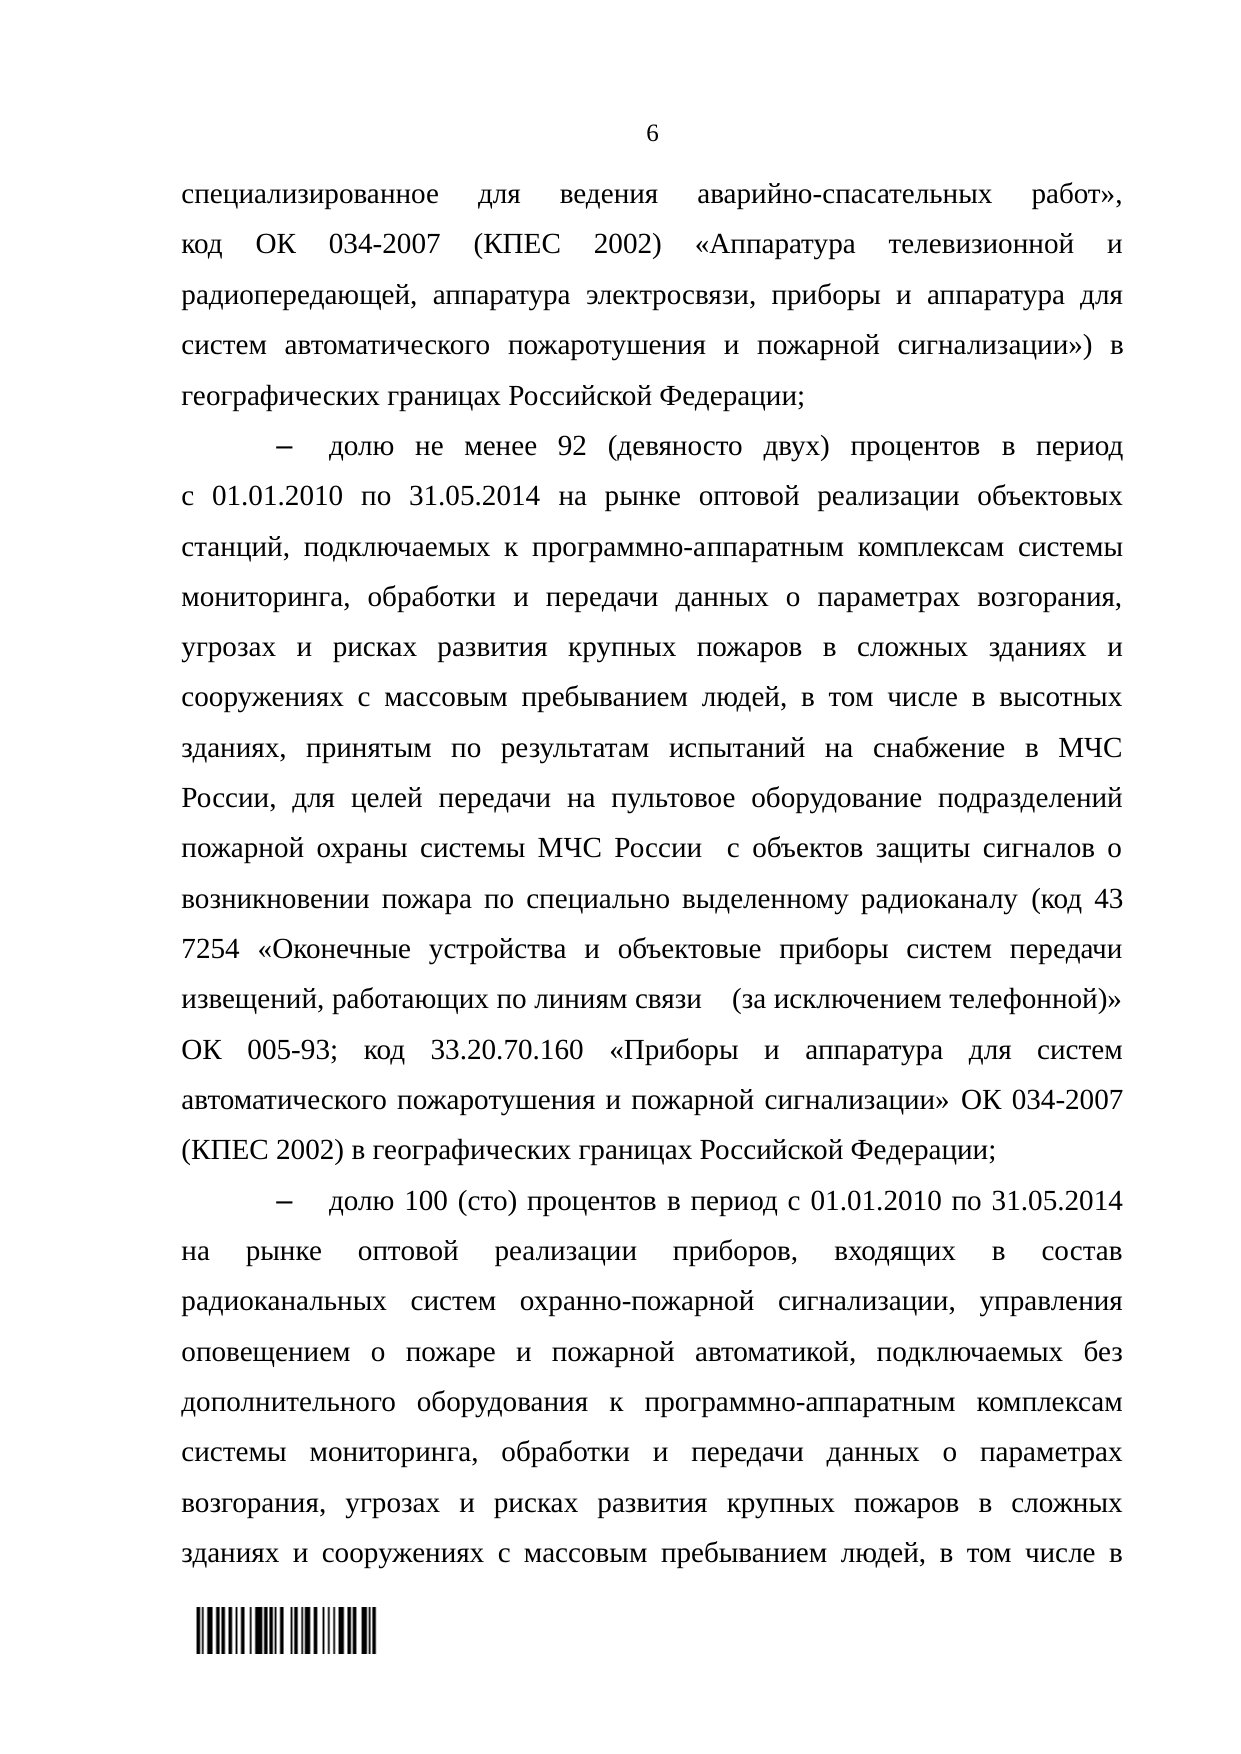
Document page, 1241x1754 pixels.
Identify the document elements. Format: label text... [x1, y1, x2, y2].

picture [181, 1607, 394, 1654]
list долю 100 (сто) процентов в период с 01.01.2010 по 31.05.2014 на рынке оптовой реализации приборов, входящих в состав радиоканальных систем охранно-пожарной сигнализации, управления оповещением о пожаре и пожарной автоматикой, подключаемых без дополнительного оборудования к программно-аппаратным комплексам системы мониторинга, обработки и передачи данных о параметрах возгорания, угрозах и рисках развития крупных пожаров в сложных зданиях и сооружениях с массовым пребыванием людей, в том числе в [181, 1183, 1123, 1568]
list долю не менее 92 (девяносто двух) процентов в период с 01.01.2010 по 31.05.2014 на рынке оптовой реализации объектовых станций, подключаемых к программно-аппаратным комплексам системы мониторинга, обработки и передачи данных о параметрах возгорания, угрозах и рисках развития крупных пожаров в сложных зданиях и сооружениях с массовым пребыванием людей, в том числе в высотных зданиях, принятым по результатам испытаний на снабжение в МЧС России, для целей передачи на пультовое оборудование подразделений пожарной охраны системы МЧС России с объектов защиты сигналов о возникновении пожара по специально выделенному радиоканалу (код 43 7254 «Оконечные устройства и объектовые приборы систем передачи извещений, работающих по линиям связи (за исключением телефонной)» ОК 005-93; код 33.20.70.160 «Приборы и аппаратура для систем автоматического пожаротушения и пожарной сигнализации» ОК 034-2007 (КПЕС 2002) в географических границах Российской Федерации; [181, 428, 1123, 1166]
list специализированное для ведения аварийно-спасательных работ», код ОК 034-2007 (КПЕС 2002) «Аппаратура телевизионной и радиопередающей, аппаратура электросвязи, приборы и аппаратура для систем автоматического пожаротушения и пожарной сигнализации») в географических границах Российской Федерации; [181, 176, 1123, 411]
